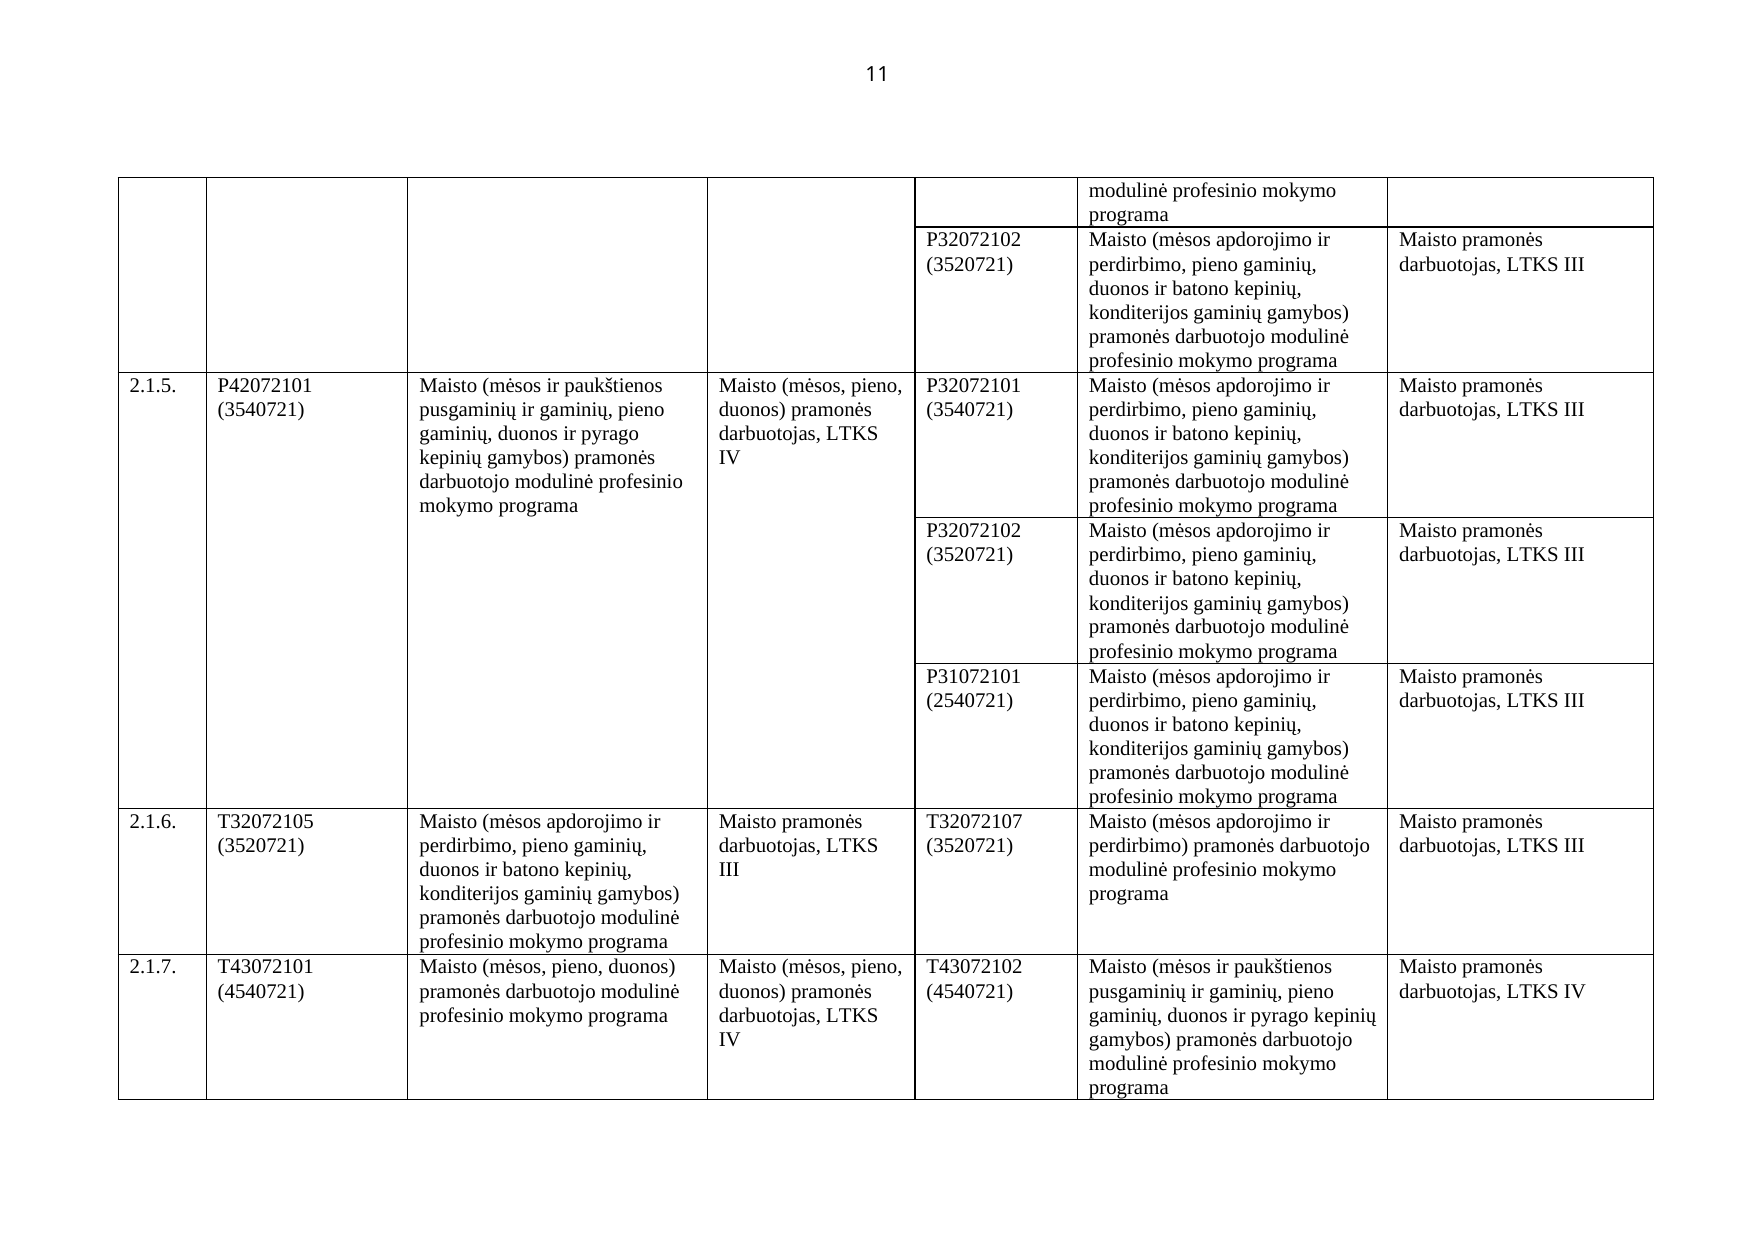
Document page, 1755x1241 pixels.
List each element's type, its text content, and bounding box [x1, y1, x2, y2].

table_cell P32072102 (3520721) [916, 518, 1077, 663]
table_cell Maisto (mėsos apdorojimo ir perdirbimo, pieno gaminių, duonos ir batono kepinių, konditerijos gaminių gamybos) pramonės darbuotojo modulinė profesinio mokymo programa [1078, 373, 1387, 517]
table_cell Maisto pramonės darbuotojas, LTKS IV [1388, 955, 1653, 1099]
table_cell Maisto (mėsos, pieno, duonos) pramonės darbuotojo modulinė profesinio mokymo programa [408, 955, 707, 1099]
table_cell T32072105 (3520721) [207, 809, 407, 953]
table_cell modulinė profesinio mokymo programa [1078, 178, 1387, 226]
table_cell T43072102 (4540721) [916, 955, 1077, 1099]
table_cell [708, 178, 914, 372]
table_cell [916, 178, 1077, 226]
table_cell T43072101 (4540721) [207, 955, 407, 1099]
table_cell Maisto (mėsos apdorojimo ir perdirbimo, pieno gaminių, duonos ir batono kepinių, konditerijos gaminių gamybos) pramonės darbuotojo modulinė profesinio mokymo programa [408, 809, 707, 953]
table_cell T32072107 (3520721) [916, 809, 1077, 953]
table_cell 2.1.5. [119, 373, 206, 808]
table_cell Maisto pramonės darbuotojas, LTKS III [708, 809, 914, 953]
table_cell 2.1.6. [119, 809, 206, 953]
table_cell Maisto (mėsos apdorojimo ir perdirbimo, pieno gaminių, duonos ir batono kepinių, konditerijos gaminių gamybos) pramonės darbuotojo modulinė profesinio mokymo programa [1078, 518, 1387, 663]
table_cell Maisto pramonės darbuotojas, LTKS III [1388, 809, 1653, 953]
table_cell Maisto pramonės darbuotojas, LTKS III [1388, 518, 1653, 663]
table_cell Maisto (mėsos apdorojimo ir perdirbimo) pramonės darbuotojo modulinė profesinio mokymo programa [1078, 809, 1387, 953]
table_cell P32072102 (3520721) [916, 228, 1077, 372]
table_cell Maisto (mėsos, pieno, duonos) pramonės darbuotojas, LTKS IV [708, 955, 914, 1099]
table_cell Maisto pramonės darbuotojas, LTKS III [1388, 373, 1653, 517]
table_cell Maisto pramonės darbuotojas, LTKS III [1388, 228, 1653, 372]
table_cell [207, 178, 407, 372]
table_cell Maisto (mėsos ir paukštienos pusgaminių ir gaminių, pieno gaminių, duonos ir pyrago kepinių gamybos) pramonės darbuotojo modulinė profesinio mokymo programa [1078, 955, 1387, 1099]
table_cell P32072101 (3540721) [916, 373, 1077, 517]
table_cell Maisto (mėsos apdorojimo ir perdirbimo, pieno gaminių, duonos ir batono kepinių, konditerijos gaminių gamybos) pramonės darbuotojo modulinė profesinio mokymo programa [1078, 228, 1387, 372]
table_cell P31072101 (2540721) [916, 664, 1077, 808]
table_cell Maisto (mėsos, pieno, duonos) pramonės darbuotojas, LTKS IV [708, 373, 914, 808]
table_cell 2.1.7. [119, 955, 206, 1099]
table_cell P42072101 (3540721) [207, 373, 407, 808]
table_cell [1388, 178, 1653, 226]
table_cell Maisto pramonės darbuotojas, LTKS III [1388, 664, 1653, 808]
table_cell [119, 178, 206, 372]
table_cell Maisto (mėsos apdorojimo ir perdirbimo, pieno gaminių, duonos ir batono kepinių, konditerijos gaminių gamybos) pramonės darbuotojo modulinė profesinio mokymo programa [1078, 664, 1387, 808]
table_cell Maisto (mėsos ir paukštienos pusgaminių ir gaminių, pieno gaminių, duonos ir pyrago kepinių gamybos) pramonės darbuotojo modulinė profesinio mokymo programa [408, 373, 707, 808]
table_cell [408, 178, 707, 372]
